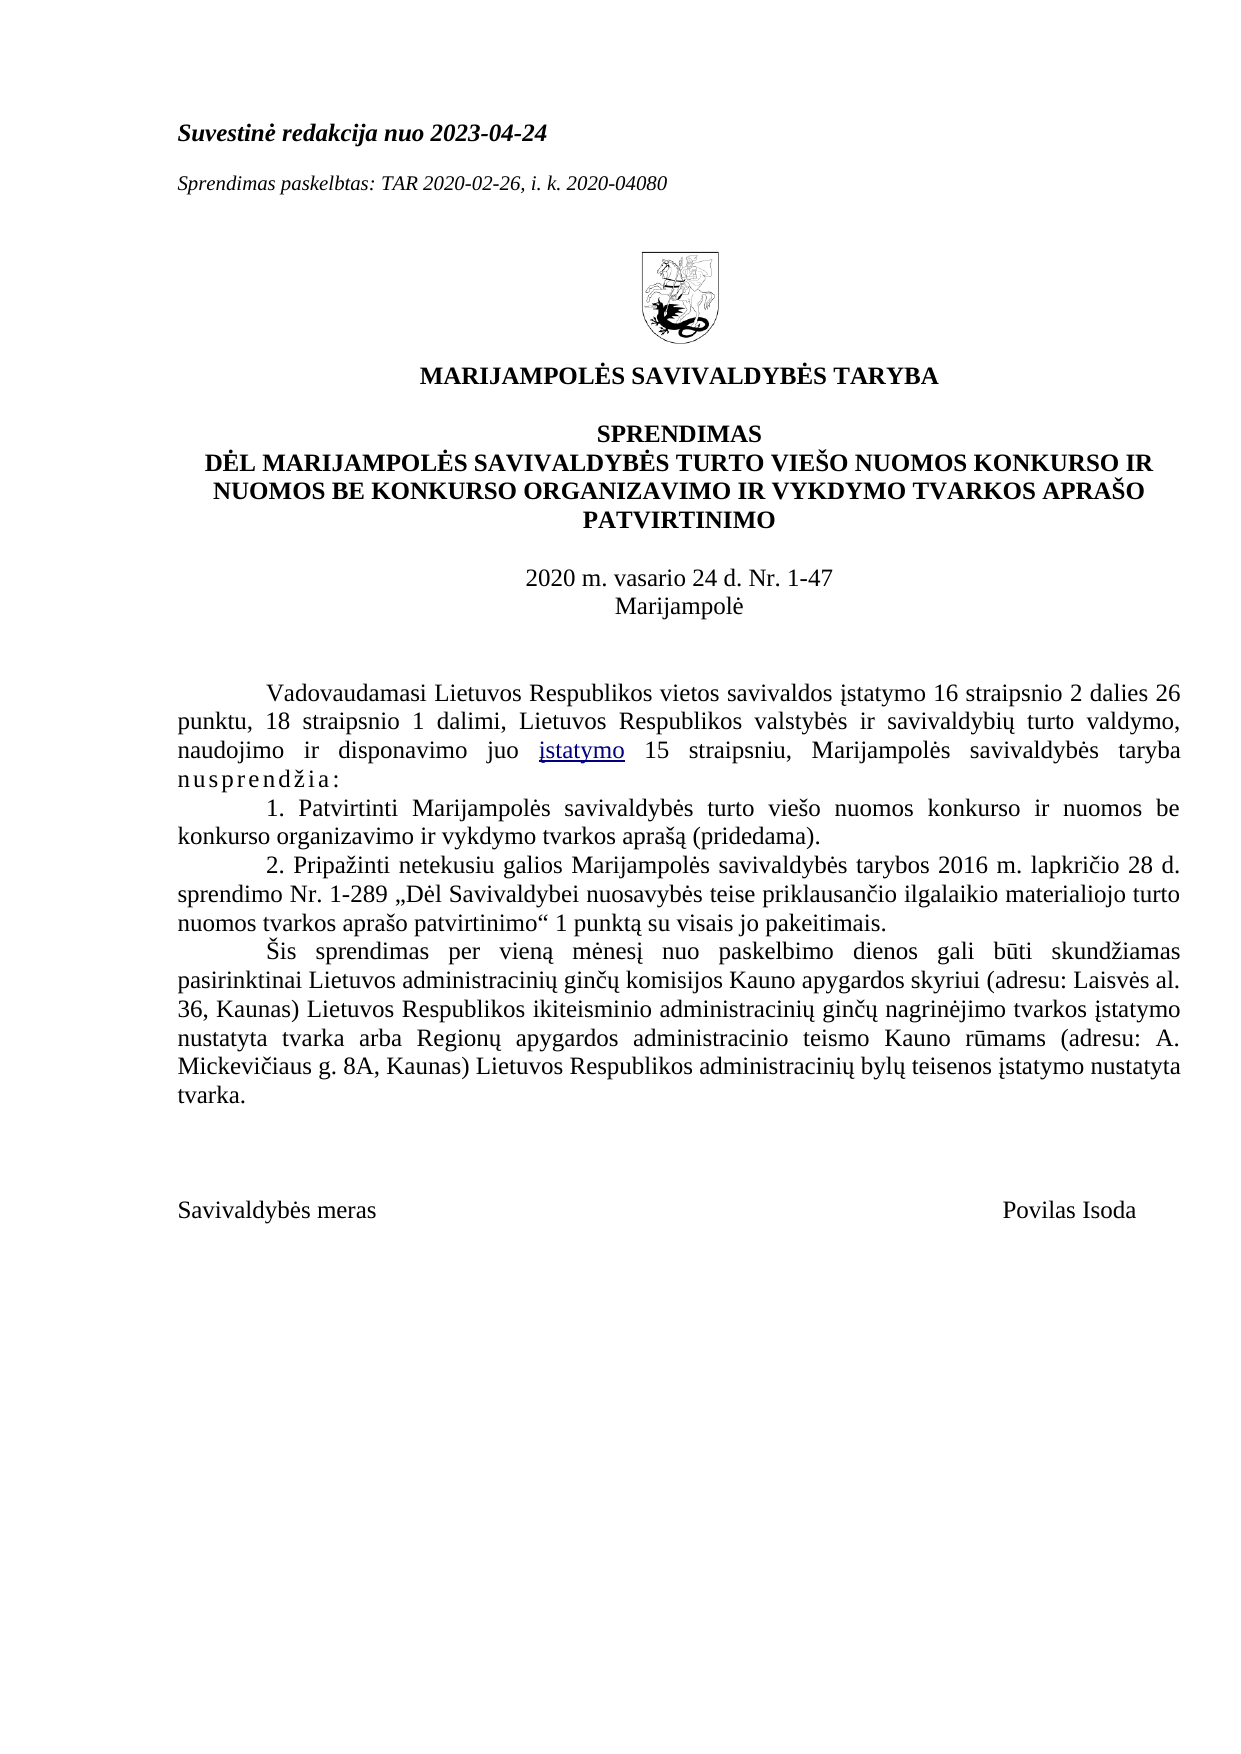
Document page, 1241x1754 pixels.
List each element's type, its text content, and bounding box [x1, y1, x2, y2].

text DĖL MARIJAMPOLĖS SAVIVALDYBĖS TURTO VIEŠO NUOMOS KONKURSO IR NUOMOS BE KONKURSO ORGANIZAVIMO IR VYKDYMO TVARKOS APRAŠO PATVIRTINIMO [177, 448, 1181, 534]
text 2. Pripažinti netekusiu galios Marijampolės savivaldybės tarybos 2016 m. lapkričio 28 d. sprendimo Nr. 1-289 „Dėl Savivaldybei nuosavybės teise priklausančio ilgalaikio materialiojo turto nuomos tvarkos aprašo patvirtinimo“ 1 punktą su visais jo pakeitimais. [177, 850, 1181, 936]
text 1. Patvirtinti Marijampolės savivaldybės turto viešo nuomos konkurso ir nuomos be konkurso organizavimo ir vykdymo tvarkos aprašą (pridedama). [177, 793, 1181, 850]
text Suvestinė redakcija nuo 2023-04-24 [177, 118, 1181, 147]
text SPRENDIMAS [177, 419, 1181, 448]
text Vadovaudamasi Lietuvos Respublikos vietos savivaldos įstatymo 16 straipsnio 2 dalies 26 punktu, 18 straipsnio 1 dalimi, Lietuvos Respublikos valstybės ir savivaldybių turto valdymo, naudojimo ir disponavimo juo įstatymo 15 straipsniu, Marijampolės savivaldybės taryba nusprendžia: [177, 678, 1181, 793]
text MARIJAMPOLĖS SAVIVALDYBĖS TARYBA [177, 361, 1181, 390]
text 2020 m. vasario 24 d. Nr. 1-47 [177, 563, 1181, 591]
text Savivaldybės meras Povilas Isoda [177, 1195, 1181, 1224]
text Marijampolė [177, 591, 1181, 620]
text Šis sprendimas per vieną mėnesį nuo paskelbimo dienos gali būti skundžiamas pasirinktinai Lietuvos administracinių ginčų komisijos Kauno apygardos skyriui (adresu: Laisvės al. 36, Kaunas) Lietuvos Respublikos ikiteisminio administracinių ginčų nagrinėjimo tvarkos įstatymo nustatyta tvarka arba Regionų apygardos administracinio teismo Kauno rūmams (adresu: A. Mickevičiaus g. 8A, Kaunas) Lietuvos Respublikos administracinių bylų teisenos įstatymo nustatyta tvarka. [177, 936, 1181, 1109]
text Sprendimas paskelbtas: TAR 2020-02-26, i. k. 2020-04080 [177, 171, 1181, 195]
